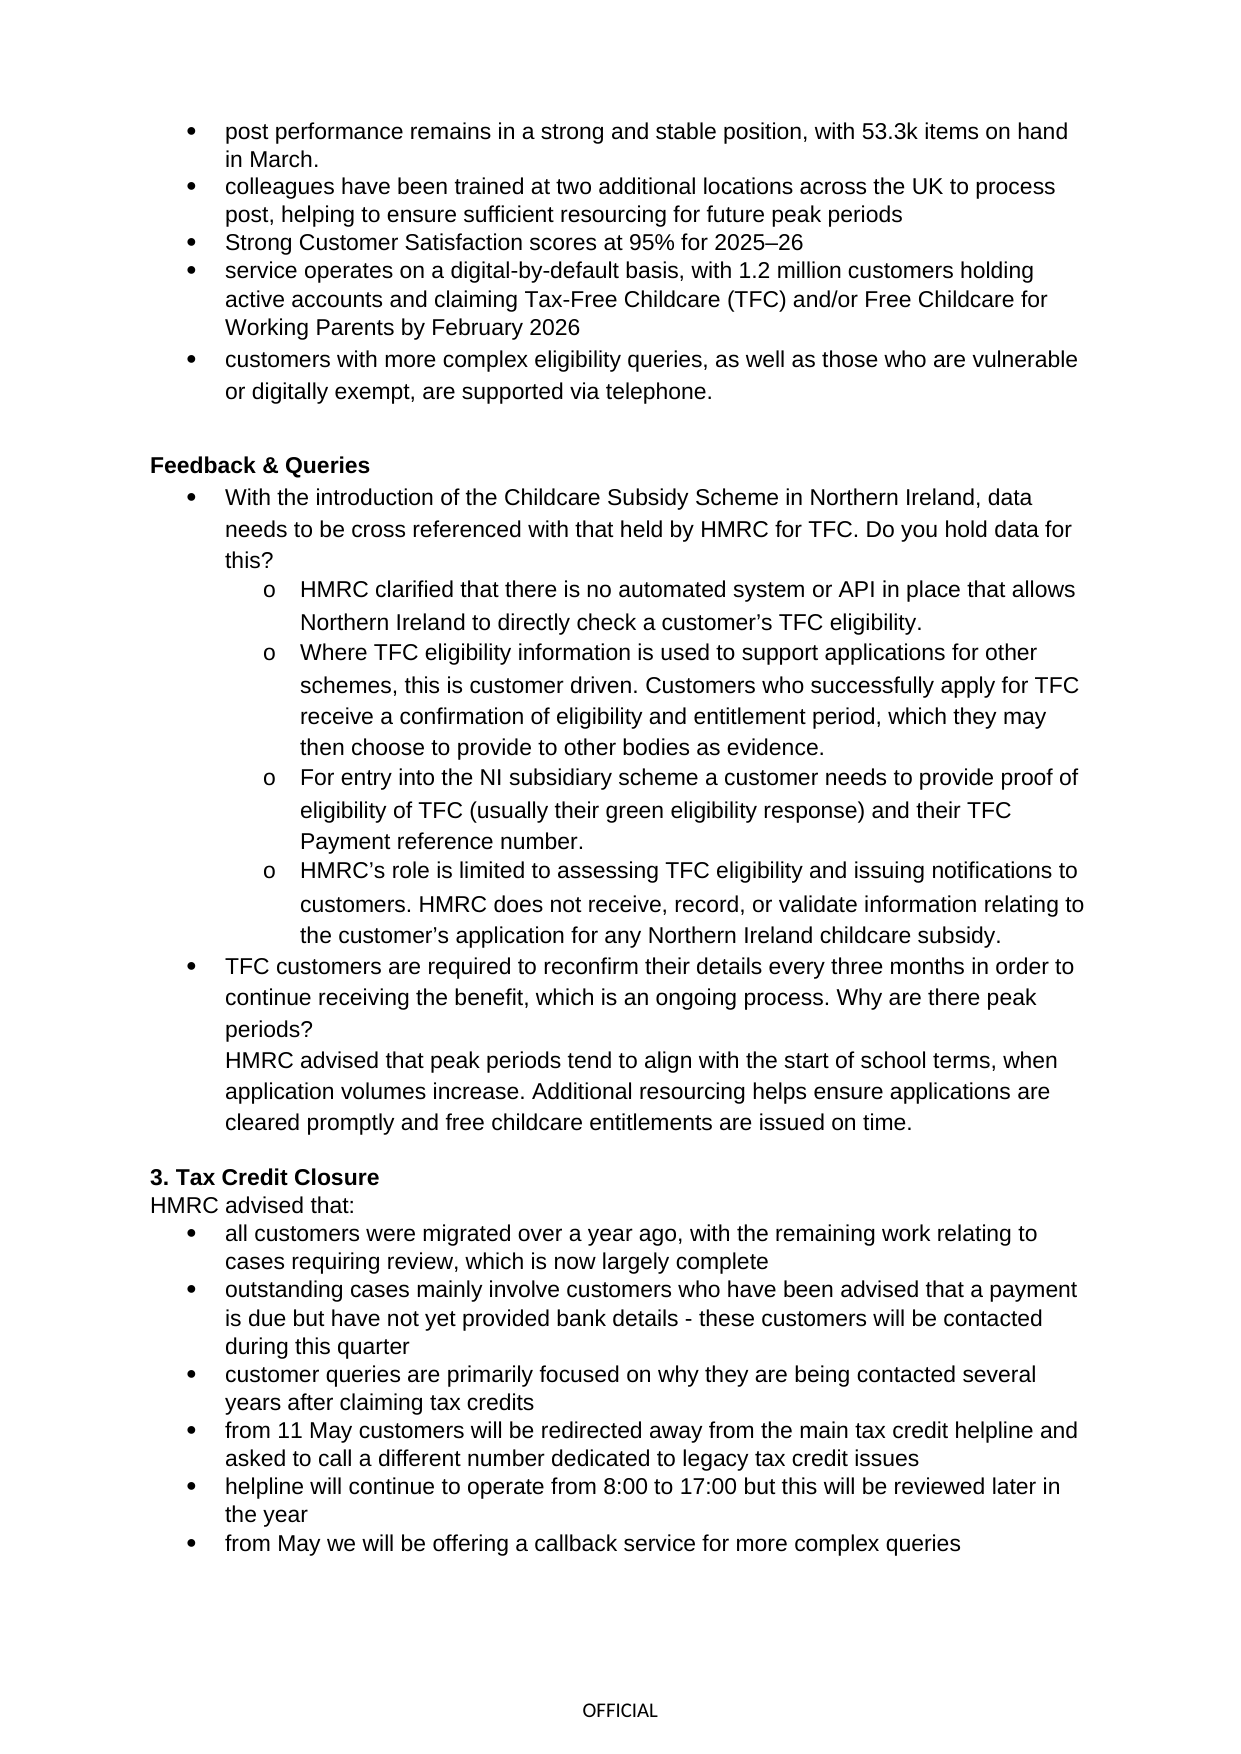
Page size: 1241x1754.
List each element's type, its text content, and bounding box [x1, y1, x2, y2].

list HMRC’s role is limited to assessing TFC eligibility and issuing notifications to customers. HMRC does not receive, record, or validate information relating to the customer’s application for any Northern Ireland childcare subsidy. [262, 854, 1090, 948]
list from 11 May customers will be redirected away from the main tax credit helpline and asked to call a different number dedicated to legacy tax credit issues [187, 1417, 1090, 1471]
list colleagues have been trained at two additional locations across the UK to process post, helping to ensure sufficient resourcing for future peak periods [187, 173, 1090, 227]
list Where TFC eligibility information is used to support applications for other schemes, this is customer driven. Customers who successfully apply for TFC receive a confirmation of eligibility and entitlement period, which they may then choose to provide to other bodies as evidence. [262, 636, 1090, 761]
text 3. Tax Credit Closure [150, 1164, 1090, 1190]
text HMRC advised that peak periods tend to align with the start of school terms, when application volumes increase. Additional resourcing helps ensure applications are cleared promptly and free childcare entitlements are issued on time. [225, 1042, 1090, 1136]
list With the introduction of the Childcare Subsidy Scheme in Northern Ireland, data needs to be cross referenced with that held by HMRC for TFC. Do you hold data for this? [187, 479, 1090, 573]
list from May we will be offering a callback service for more complex queries [187, 1529, 1090, 1556]
list customer queries are primarily focused on why they are being contacted several years after claiming tax credits [187, 1361, 1090, 1415]
list service operates on a digital‑by‑default basis, with 1.2 million customers holding active accounts and claiming Tax‑Free Childcare (TFC) and/or Free Childcare for Working Parents by February 2026 [187, 256, 1090, 340]
list post performance remains in a strong and stable position, with 53.3k items on hand in March. [187, 118, 1090, 172]
text Feedback & Queries [150, 452, 1090, 478]
list HMRC clarified that there is no automated system or API in place that allows Northern Ireland to directly check a customer’s TFC eligibility. [262, 573, 1090, 636]
list customers with more complex eligibility queries, as well as those who are vulnerable or digitally exempt, are supported via telephone. [187, 341, 1090, 404]
list helpline will continue to operate from 8:00 to 17:00 but this will be reviewed later in the year [187, 1473, 1090, 1528]
list TFC customers are required to reconfirm their details every three months in order to continue receiving the benefit, which is an ongoing process. Why are there peak periods? [187, 948, 1090, 1042]
list For entry into the NI subsidiary scheme a customer needs to provide proof of eligibility of TFC (usually their green eligibility response) and their TFC Payment reference number. [262, 761, 1090, 854]
list outstanding cases mainly involve customers who have been advised that a payment is due but have not yet provided bank details - these customers will be contacted during this quarter [187, 1276, 1090, 1359]
list all customers were migrated over a year ago, with the remaining work relating to cases requiring review, which is now largely complete [187, 1220, 1090, 1274]
text HMRC advised that: [150, 1192, 1090, 1218]
list Strong Customer Satisfaction scores at 95% for 2025–26 [187, 228, 1090, 255]
